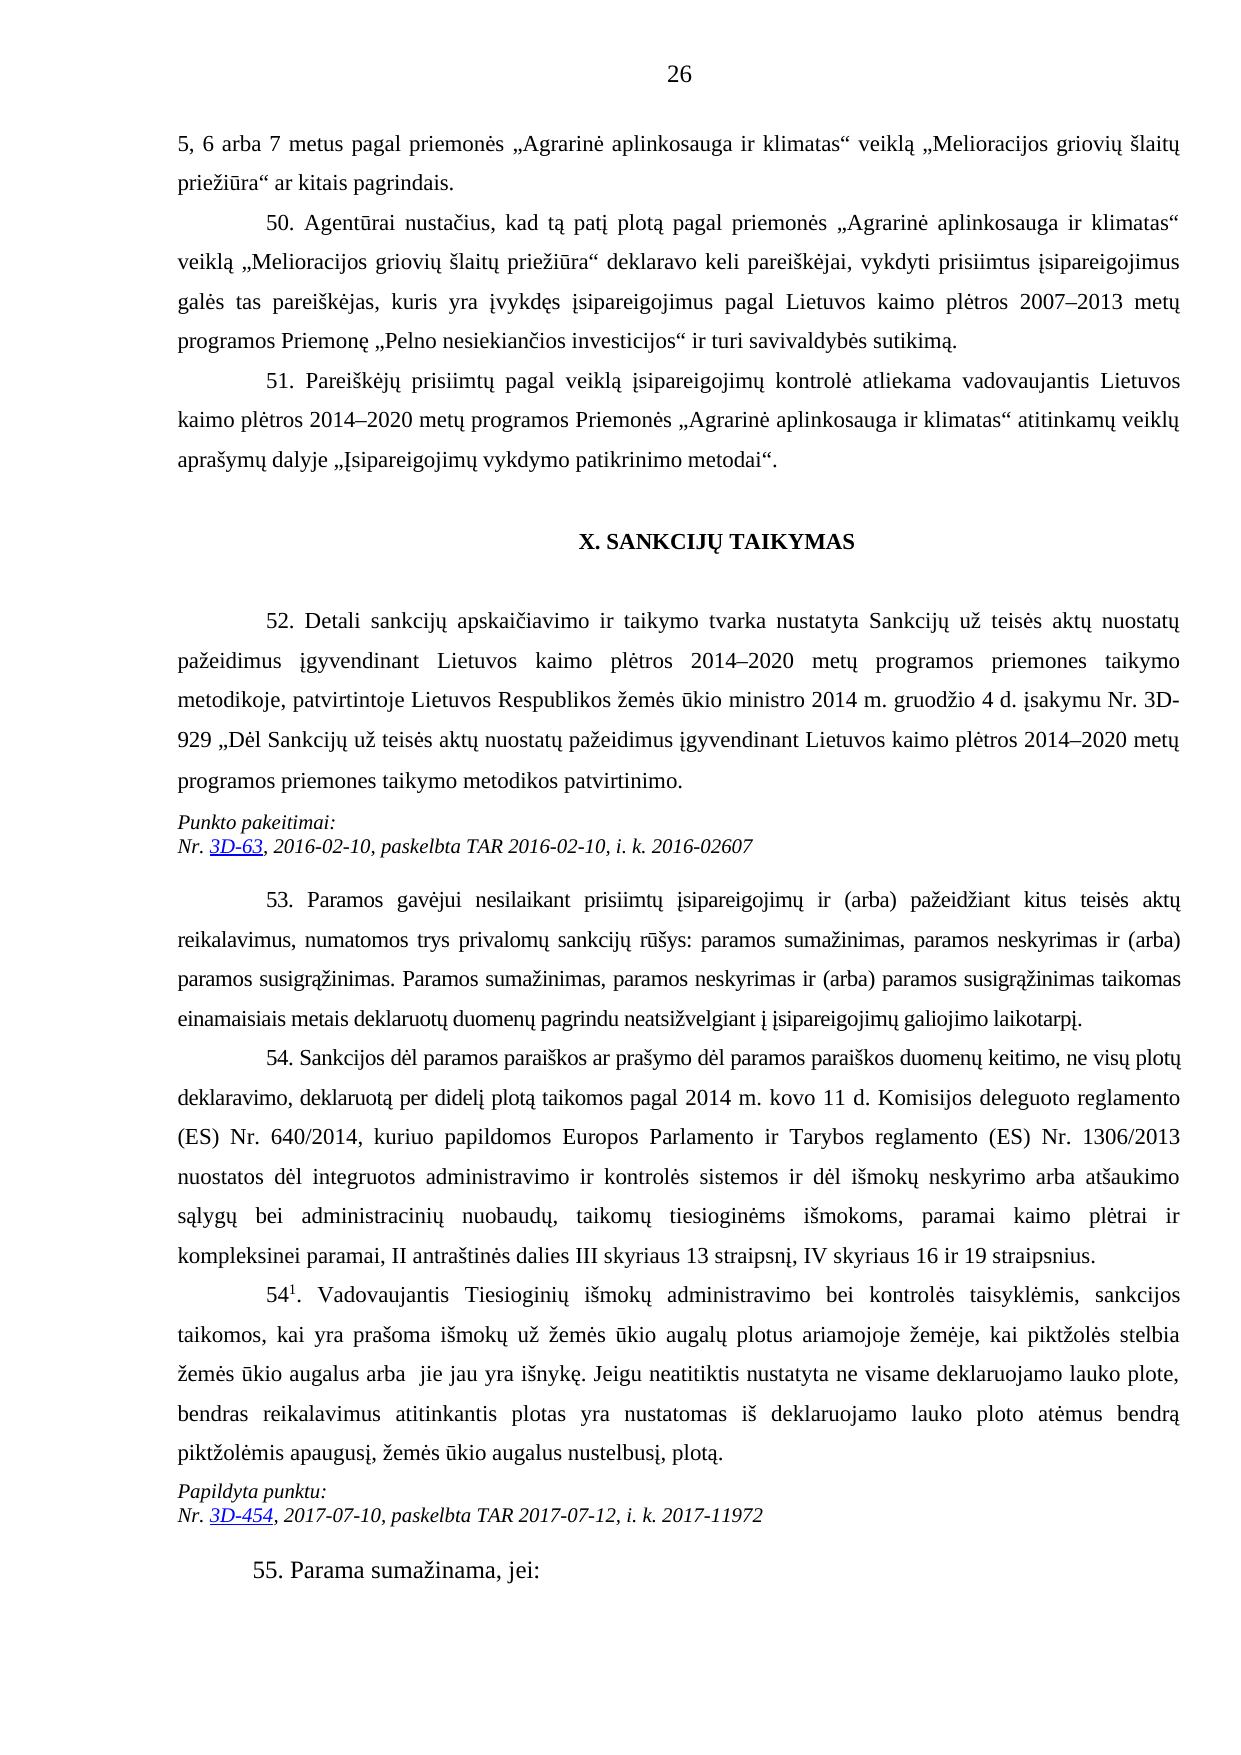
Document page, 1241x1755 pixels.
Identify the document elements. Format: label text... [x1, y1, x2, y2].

text Nr. 3D-63, 2016-02-10, paskelbta TAR 2016-02-10, i. k. 2016-02607 [177, 834, 1181, 858]
text 50. Agentūrai nustačius, kad tą patį plotą pagal priemonės „Agrarinė aplinkosauga ir klimatas“ veiklą „Melioracijos griovių šlaitų priežiūra“ deklaravo keli pareiškėjai, vykdyti prisiimtus įsipareigojimus galės tas pareiškėjas, kuris yra įvykdęs įsipareigojimus pagal Lietuvos kaimo plėtros 2007–2013 metų programos Priemonę „Pelno nesiekiančios investicijos“ ir turi savivaldybės sutikimą. [177, 209, 1181, 354]
text 54. Sankcijos dėl paramos paraiškos ar prašymo dėl paramos paraiškos duomenų keitimo, ne visų plotų deklaravimo, deklaruotą per didelį plotą taikomos pagal 2014 m. kovo 11 d. Komisijos deleguoto reglamento (ES) Nr. 640/2014, kuriuo papildomos Europos Parlamento ir Tarybos reglamento (ES) Nr. 1306/2013 nuostatos dėl integruotos administravimo ir kontrolės sistemos ir dėl išmokų neskyrimo arba atšaukimo sąlygų bei administracinių nuobaudų, taikomų tiesioginėms išmokoms, paramai kaimo plėtrai ir kompleksinei paramai, II antraštinės dalies III skyriaus 13 straipsnį, IV skyriaus 16 ir 19 straipsnius. [177, 1044, 1181, 1268]
text 541. Vadovaujantis Tiesioginių išmokų administravimo bei kontrolės taisyklėmis, sankcijos taikomos, kai yra prašoma išmokų už žemės ūkio augalų plotus ariamojoje žemėje, kai piktžolės stelbia žemės ūkio augalus arba jie jau yra išnykę. Jeigu neatitiktis nustatyta ne visame deklaruojamo lauko plote, bendras reikalavimus atitinkantis plotas yra nustatomas iš deklaruojamo lauko ploto atėmus bendrą piktžolėmis apaugusį, žemės ūkio augalus nustelbusį, plotą. [177, 1281, 1181, 1466]
text 52. Detali sankcijų apskaičiavimo ir taikymo tvarka nustatyta Sankcijų už teisės aktų nuostatų pažeidimus įgyvendinant Lietuvos kaimo plėtros 2014–2020 metų programos priemones taikymo metodikoje, patvirtintoje Lietuvos Respublikos žemės ūkio ministro 2014 m. gruodžio 4 d. įsakymu Nr. 3D-929 „Dėl Sankcijų už teisės aktų nuostatų pažeidimus įgyvendinant Lietuvos kaimo plėtros 2014–2020 metų programos priemones taikymo metodikos patvirtinimo. [177, 607, 1181, 795]
text X. SANKCIJŲ TAIKYMAS [177, 528, 1181, 555]
text 55. Parama sumažinama, jei: [177, 1556, 1181, 1584]
text 51. Pareiškėjų prisiimtų pagal veiklą įsipareigojimų kontrolė atliekama vadovaujantis Lietuvos kaimo plėtros 2014–2020 metų programos Priemonės „Agrarinė aplinkosauga ir klimatas“ atitinkamų veiklų aprašymų dalyje „Įsipareigojimų vykdymo patikrinimo metodai“. [177, 367, 1181, 472]
text 5, 6 arba 7 metus pagal priemonės „Agrarinė aplinkosauga ir klimatas“ veiklą „Melioracijos griovių šlaitų priežiūra“ ar kitais pagrindais. [177, 130, 1181, 196]
text 53. Paramos gavėjui nesilaikant prisiimtų įsipareigojimų ir (arba) pažeidžiant kitus teisės aktų reikalavimus, numatomos trys privalomų sankcijų rūšys: paramos sumažinimas, paramos neskyrimas ir (arba) paramos susigrąžinimas. Paramos sumažinimas, paramos neskyrimas ir (arba) paramos susigrąžinimas taikomas einamaisiais metais deklaruotų duomenų pagrindu neatsižvelgiant į įsipareigojimų galiojimo laikotarpį. [177, 886, 1181, 1031]
text Papildyta punktu: [177, 1479, 1181, 1503]
text Nr. 3D-454, 2017-07-10, paskelbta TAR 2017-07-12, i. k. 2017-11972 [177, 1503, 1181, 1527]
text Punkto pakeitimai: [177, 809, 1181, 834]
